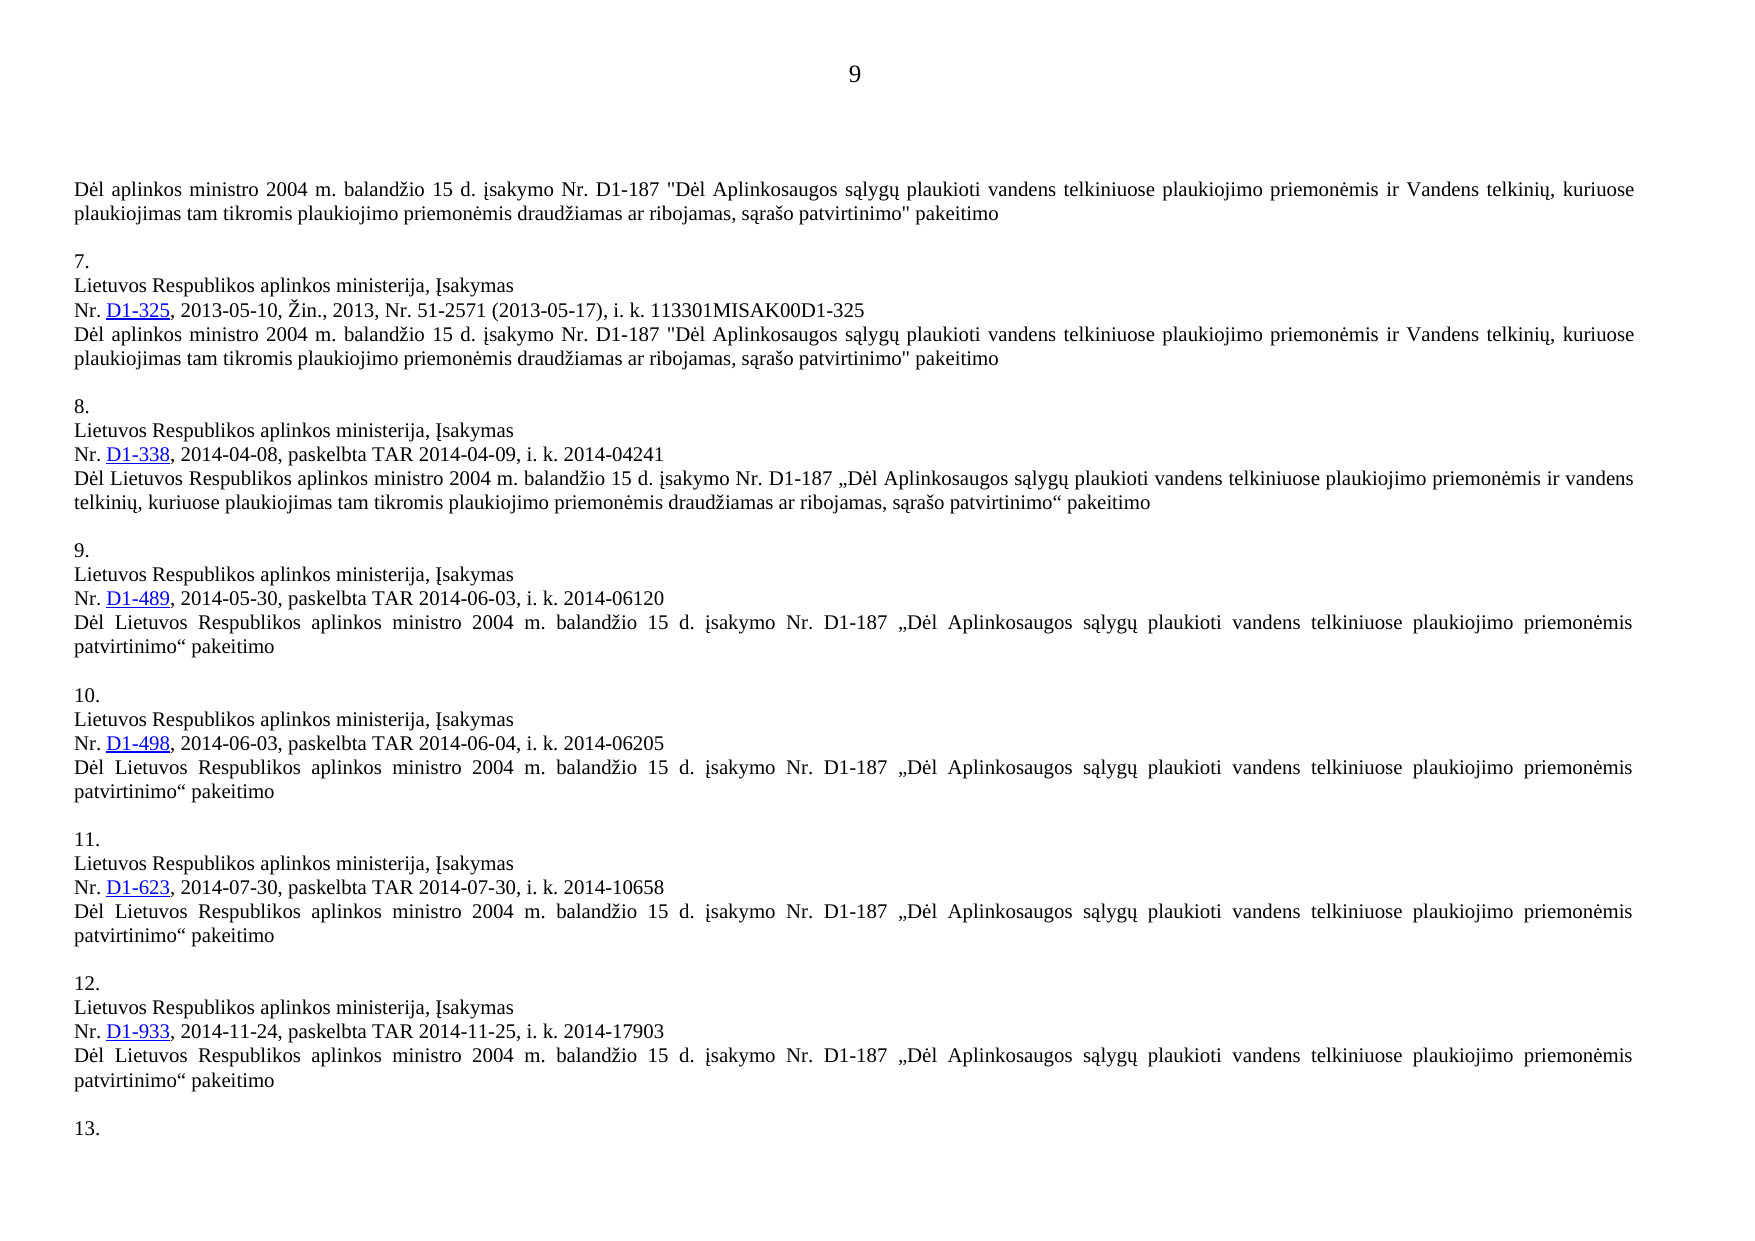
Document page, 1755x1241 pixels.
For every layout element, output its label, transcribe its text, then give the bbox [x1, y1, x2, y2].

text 13. [74, 1116, 1636, 1140]
text Nr. D1-325, 2013-05-10, Žin., 2013, Nr. 51-2571 (2013-05-17), i. k. 113301MISAK00D1-325 [74, 297, 1636, 322]
text Nr. D1-489, 2014-05-30, paskelbta TAR 2014-06-03, i. k. 2014-06120 [74, 586, 1636, 610]
text 9. [74, 538, 1636, 562]
text Nr. D1-338, 2014-04-08, paskelbta TAR 2014-04-09, i. k. 2014-04241 [74, 442, 1636, 466]
text 11. [74, 827, 1636, 851]
text Lietuvos Respublikos aplinkos ministerija, Įsakymas [74, 418, 1636, 442]
text Nr. D1-933, 2014-11-24, paskelbta TAR 2014-11-25, i. k. 2014-17903 [74, 1019, 1636, 1043]
text Nr. D1-623, 2014-07-30, paskelbta TAR 2014-07-30, i. k. 2014-10658 [74, 875, 1636, 899]
text 8. [74, 394, 1636, 418]
text Dėl aplinkos ministro 2004 m. balandžio 15 d. įsakymo Nr. D1-187 "Dėl Aplinkosaugos sąlygų plaukioti vandens telkiniuose plaukiojimo priemonėmis ir Vandens telkinių, kuriuose plaukiojimas tam tikromis plaukiojimo priemonėmis draudžiamas ar ribojamas, sąrašo patvirtinimo" pakeitimo [74, 177, 1636, 225]
text Dėl Lietuvos Respublikos aplinkos ministro 2004 m. balandžio 15 d. įsakymo Nr. D1-187 „Dėl Aplinkosaugos sąlygų plaukioti vandens telkiniuose plaukiojimo priemonėmis patvirtinimo“ pakeitimo [74, 899, 1636, 947]
text 7. [74, 249, 1636, 273]
text Dėl Lietuvos Respublikos aplinkos ministro 2004 m. balandžio 15 d. įsakymo Nr. D1-187 „Dėl Aplinkosaugos sąlygų plaukioti vandens telkiniuose plaukiojimo priemonėmis patvirtinimo“ pakeitimo [74, 1043, 1636, 1092]
text Dėl aplinkos ministro 2004 m. balandžio 15 d. įsakymo Nr. D1-187 "Dėl Aplinkosaugos sąlygų plaukioti vandens telkiniuose plaukiojimo priemonėmis ir Vandens telkinių, kuriuose plaukiojimas tam tikromis plaukiojimo priemonėmis draudžiamas ar ribojamas, sąrašo patvirtinimo" pakeitimo [74, 322, 1636, 370]
text Lietuvos Respublikos aplinkos ministerija, Įsakymas [74, 851, 1636, 875]
text Lietuvos Respublikos aplinkos ministerija, Įsakymas [74, 273, 1636, 297]
text Lietuvos Respublikos aplinkos ministerija, Įsakymas [74, 562, 1636, 586]
text 10. [74, 682, 1636, 707]
text Dėl Lietuvos Respublikos aplinkos ministro 2004 m. balandžio 15 d. įsakymo Nr. D1-187 „Dėl Aplinkosaugos sąlygų plaukioti vandens telkiniuose plaukiojimo priemonėmis patvirtinimo“ pakeitimo [74, 755, 1636, 803]
text Dėl Lietuvos Respublikos aplinkos ministro 2004 m. balandžio 15 d. įsakymo Nr. D1-187 „Dėl Aplinkosaugos sąlygų plaukioti vandens telkiniuose plaukiojimo priemonėmis patvirtinimo“ pakeitimo [74, 610, 1636, 658]
text Nr. D1-498, 2014-06-03, paskelbta TAR 2014-06-04, i. k. 2014-06205 [74, 731, 1636, 755]
text Lietuvos Respublikos aplinkos ministerija, Įsakymas [74, 995, 1636, 1019]
text Dėl Lietuvos Respublikos aplinkos ministro 2004 m. balandžio 15 d. įsakymo Nr. D1-187 „Dėl Aplinkosaugos sąlygų plaukioti vandens telkiniuose plaukiojimo priemonėmis ir vandens telkinių, kuriuose plaukiojimas tam tikromis plaukiojimo priemonėmis draudžiamas ar ribojamas, sąrašo patvirtinimo“ pakeitimo [74, 466, 1636, 514]
text Lietuvos Respublikos aplinkos ministerija, Įsakymas [74, 707, 1636, 731]
text 12. [74, 971, 1636, 995]
